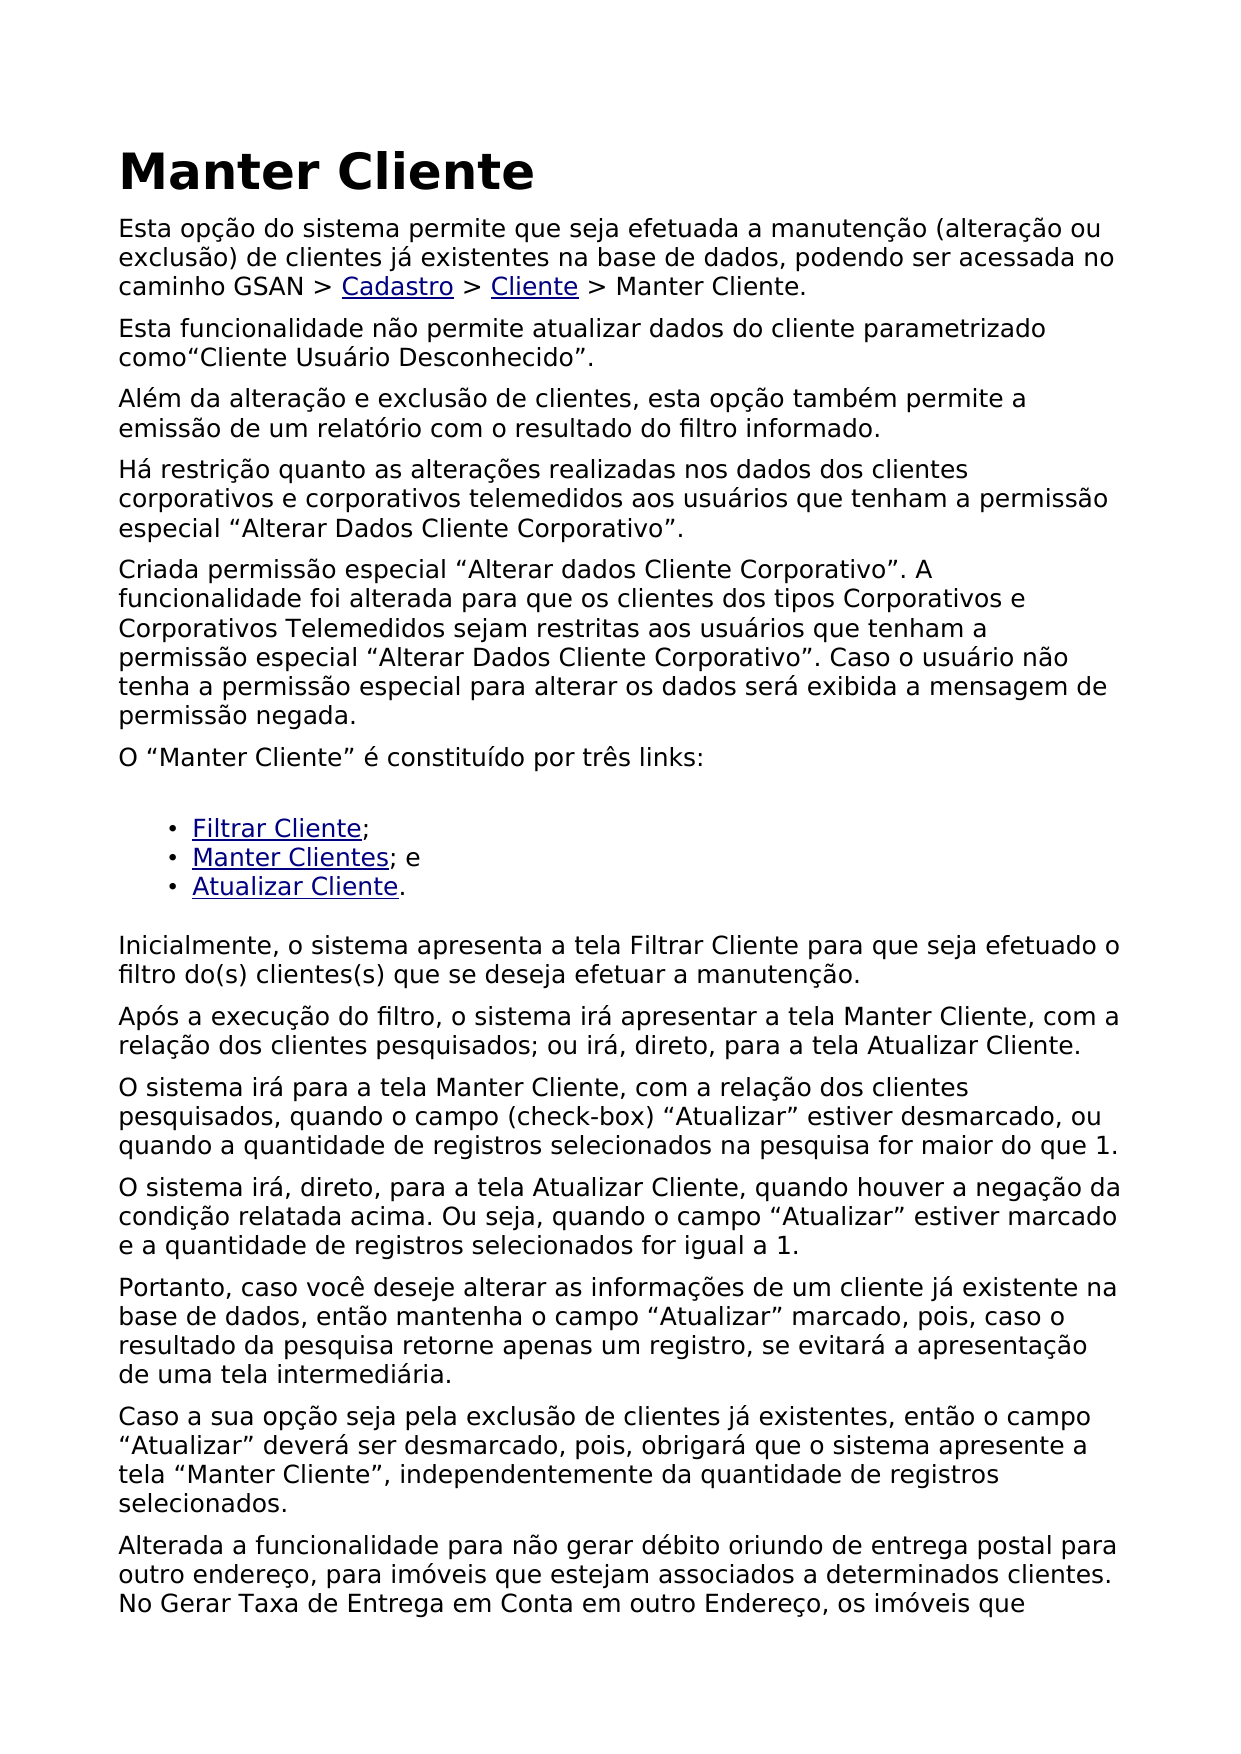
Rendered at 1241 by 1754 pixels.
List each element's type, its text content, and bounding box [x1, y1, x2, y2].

text Esta funcionalidade não permite atualizar dados do cliente parametrizado como“Cliente Usuário Desconhecido”. [118, 314, 1122, 372]
text Criada permissão especial “Alterar dados Cliente Corporativo”. A funcionalidade foi alterada para que os clientes dos tipos Corporativos e Corporativos Telemedidos sejam restritas aos usuários que tenham a permissão especial “Alterar Dados Cliente Corporativo”. Caso o usuário não tenha a permissão especial para alterar os dados será exibida a mensagem de permissão negada. [118, 556, 1122, 731]
text O “Manter Cliente” é constituído por três links: [118, 743, 1122, 772]
text Após a execução do filtro, o sistema irá apresentar a tela Manter Cliente, com a relação dos clientes pesquisados; ou irá, direto, para a tela Atualizar Cliente. [118, 1002, 1122, 1060]
list Atualizar Cliente. [177, 872, 1122, 902]
text Caso a sua opção seja pela exclusão de clientes já existentes, então o campo “Atualizar” deverá ser desmarcado, pois, obrigará que o sistema apresente a tela “Manter Cliente”, independentemente da quantidade de registros selecionados. [118, 1402, 1122, 1519]
text Esta opção do sistema permite que seja efetuada a manutenção (alteração ou exclusão) de clientes já existentes na base de dados, podendo ser acessada no caminho GSAN > Cadastro > Cliente > Manter Cliente. [118, 214, 1122, 301]
text Há restrição quanto as alterações realizadas nos dados dos clientes corporativos e corporativos telemedidos aos usuários que tenham a permissão especial “Alterar Dados Cliente Corporativo”. [118, 456, 1122, 543]
text Inicialmente, o sistema apresenta a tela Filtrar Cliente para que seja efetuado o filtro do(s) clientes(s) que se deseja efetuar a manutenção. [118, 931, 1122, 989]
list Filtrar Cliente; [177, 814, 1122, 843]
text Alterada a funcionalidade para não gerar débito oriundo de entrega postal para outro endereço, para imóveis que estejam associados a determinados clientes. No Gerar Taxa de Entrega em Conta em outro Endereço, os imóveis que [118, 1531, 1122, 1619]
list Manter Clientes; e [177, 843, 1122, 872]
text Portanto, caso você deseje alterar as informações de um cliente já existente na base de dados, então mantenha o campo “Atualizar” marcado, pois, caso o resultado da pesquisa retorne apenas um registro, se evitará a apresentação de uma tela intermediária. [118, 1273, 1122, 1389]
subtitle Manter Cliente [118, 143, 1122, 201]
text O sistema irá, direto, para a tela Atualizar Cliente, quando houver a negação da condição relatada acima. Ou seja, quando o campo “Atualizar” estiver marcado e a quantidade de registros selecionados for igual a 1. [118, 1173, 1122, 1260]
text O sistema irá para a tela Manter Cliente, com a relação dos clientes pesquisados, quando o campo (check-box) “Atualizar” estiver desmarcado, ou quando a quantidade de registros selecionados na pesquisa for maior do que 1. [118, 1073, 1122, 1160]
text Além da alteração e exclusão de clientes, esta opção também permite a emissão de um relatório com o resultado do filtro informado. [118, 385, 1122, 443]
